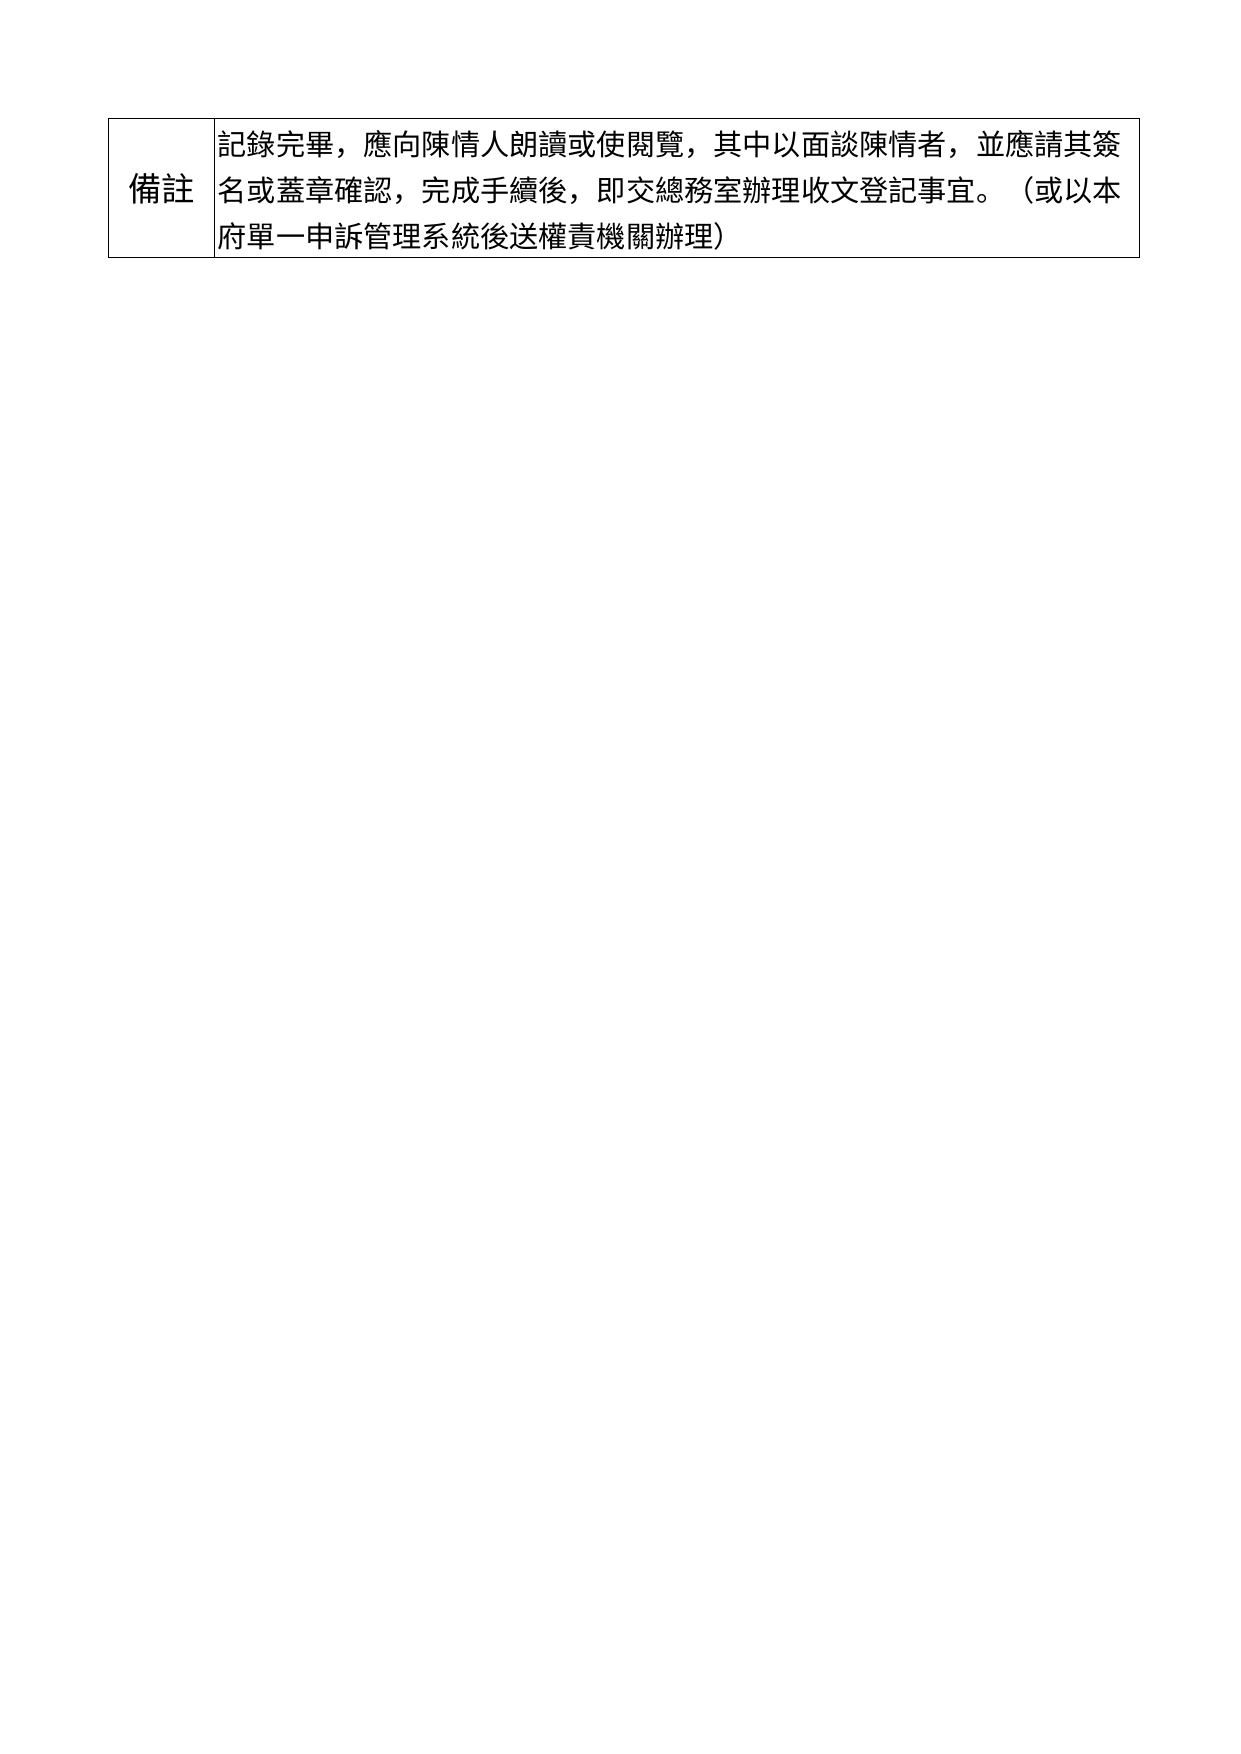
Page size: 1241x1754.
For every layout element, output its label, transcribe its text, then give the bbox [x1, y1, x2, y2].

table_cell 記錄完畢，應向陳情人朗讀或使閱覽，其中以面談陳情者，並應請其簽名或蓋章確認，完成手續後，即交總務室辦理收文登記事宜。（或以本府單一申訴管理系統後送權責機關辦理） [215, 119, 1139, 257]
table_cell 備註 [109, 119, 214, 257]
